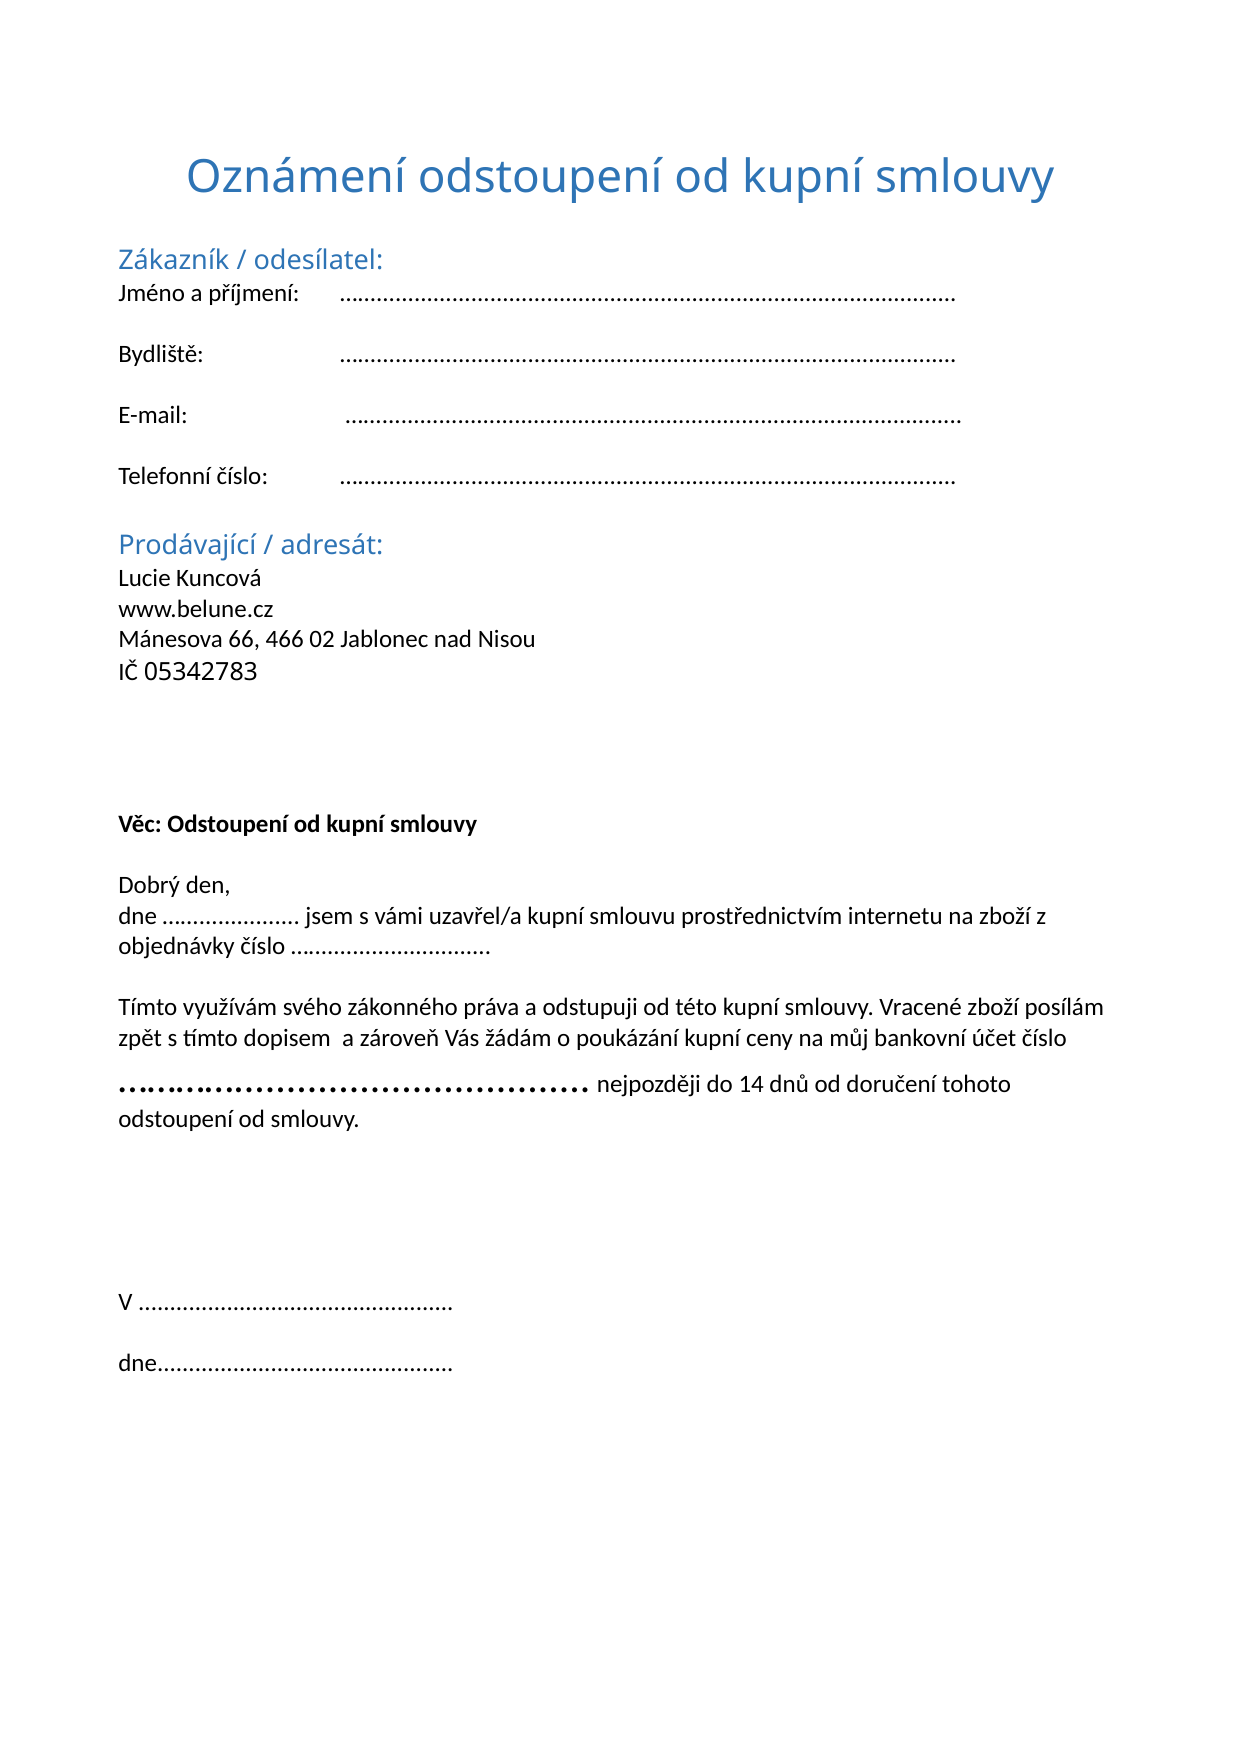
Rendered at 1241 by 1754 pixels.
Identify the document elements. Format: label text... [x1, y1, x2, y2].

text Tímto využívám svého zákonného práva a odstupuji od této kupní smlouvy. Vracené zboží posílám zpět s tímto dopisem a zároveň Vás žádám o poukázání kupní ceny na můj bankovní účet číslo ………….................................. nejpozději do 14 dnů od doručení tohoto odstoupení od smlouvy. [118, 991, 1122, 1134]
subtitle Zákazník / odesílatel: [118, 240, 1122, 277]
text www.belune.cz [118, 593, 1122, 623]
text dne …................... jsem s vámi uzavřel/a kupní smlouvu prostřednictvím internetu na zboží z objednávky číslo …............................. [118, 900, 1122, 961]
text Bydliště: …............................................................................................... [118, 338, 1122, 369]
text V .................................................. [118, 1286, 1122, 1317]
text Telefonní číslo: …............................................................................................... [118, 460, 1122, 491]
text Věc: Odstoupení od kupní smlouvy [118, 808, 1122, 839]
text Lucie Kuncová [118, 562, 1122, 593]
subtitle Oznámení odstoupení od kupní smlouvy [118, 143, 1122, 206]
text IČ 05342783 [118, 654, 1122, 688]
text E-mail: …............................................................................................... [118, 399, 1122, 430]
text Mánesova 66, 466 02 Jablonec nad Nisou [118, 623, 1122, 654]
text Dobrý den, [118, 869, 1122, 900]
text dne............................................... [118, 1347, 1122, 1378]
subtitle Prodávající / adresát: [118, 525, 1122, 562]
text Jméno a příjmení: …............................................................................................... [118, 277, 1122, 308]
